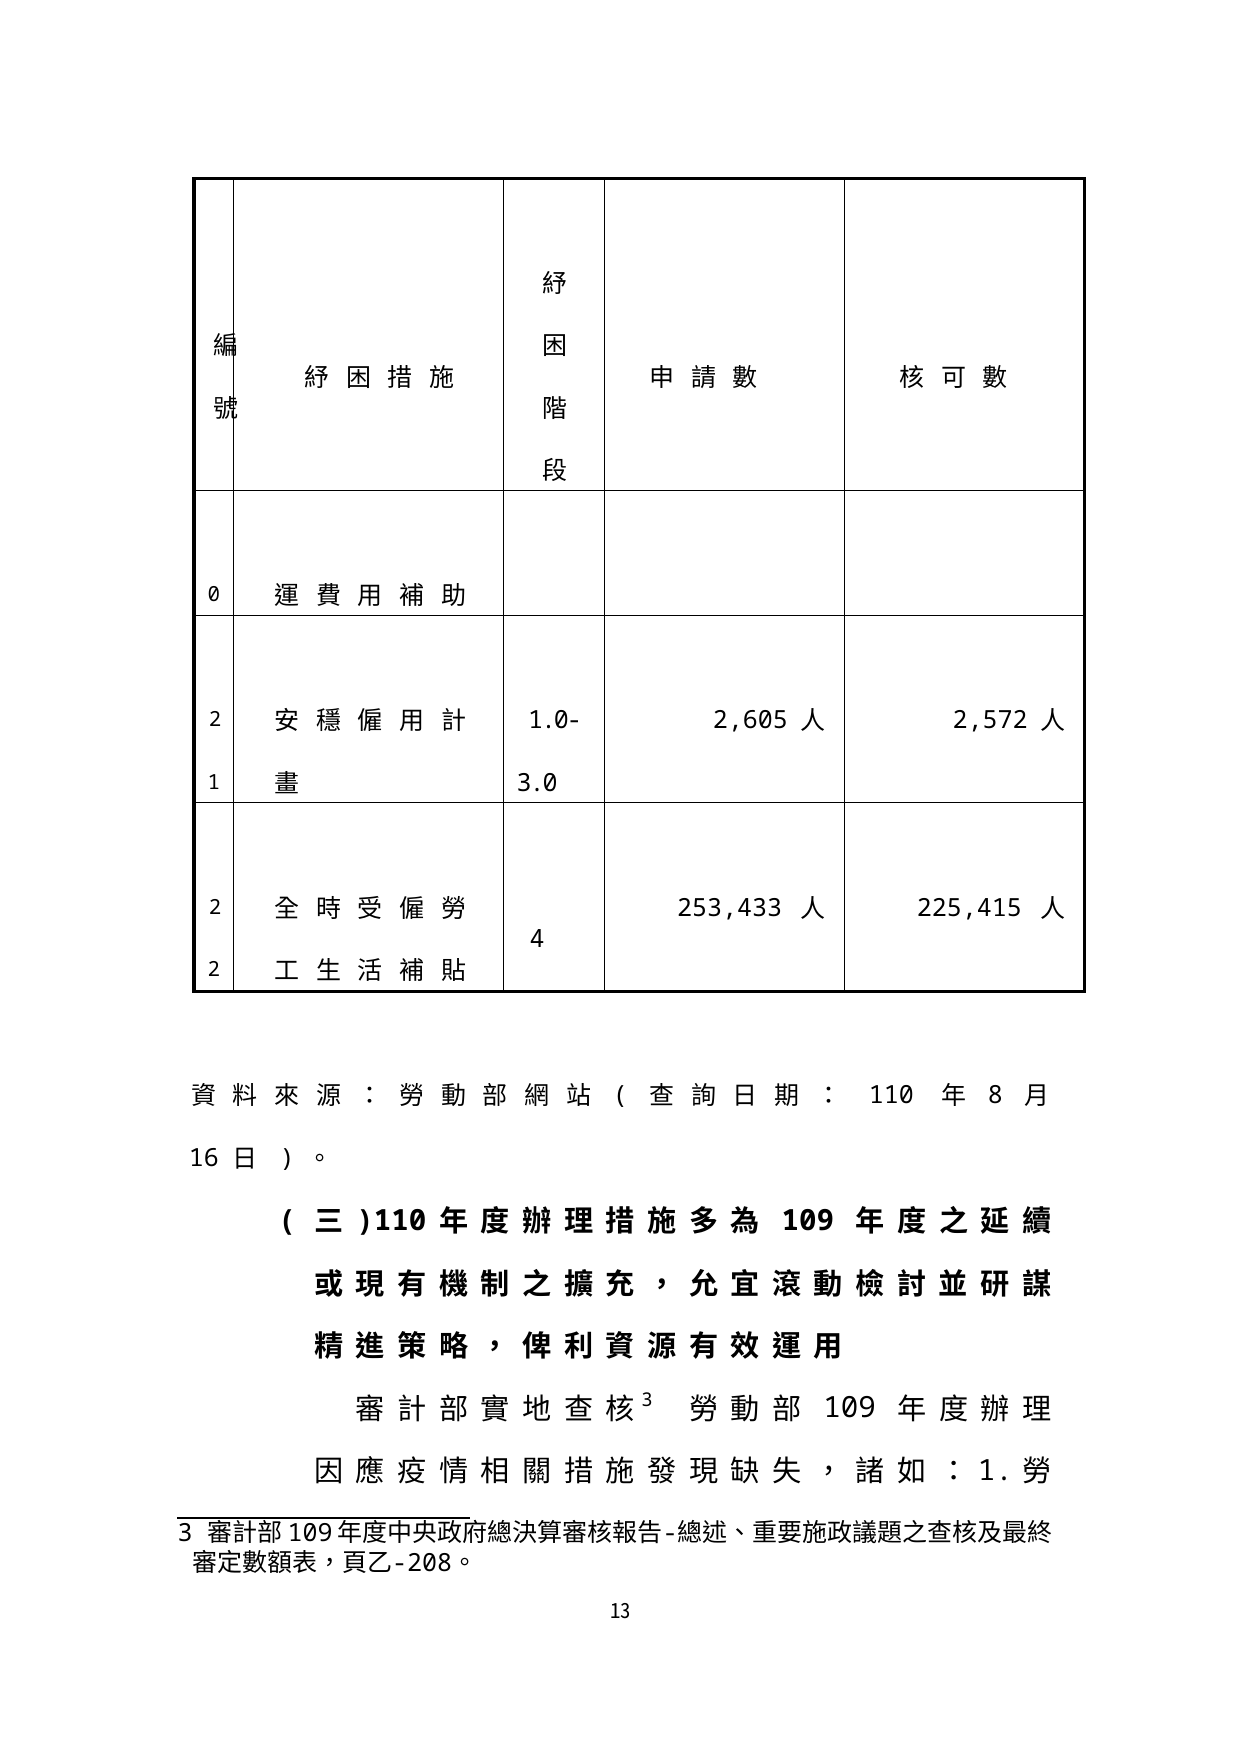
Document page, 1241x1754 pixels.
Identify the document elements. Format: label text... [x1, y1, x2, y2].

table_header 紓困措施 [234, 180, 503, 490]
table_cell 4 [504, 803, 604, 990]
table_cell 全時受僱勞工生活補貼 [234, 803, 503, 990]
table_header 編號 [196, 180, 233, 490]
table_cell 2,605人 [605, 616, 844, 802]
text 審計部實地查核勞動部109年度辦理因應疫情相關措施發現缺失，諸如：1.勞工生活補貼計畫經費不足部分以公務預算移緩濟急方式支應，嗣於第2 次追加預算辦理經費轉正，與相關規範未盡相符，且間有領受者資格與規劃補貼對象未盡貼合，亟待釐清妥處；2.勞工紓困貸款利息補貼對象有非屬受疫情影響致收入減少者；3.安心就業等紓困與補貼措施，對於重複支領之認定似過於寬鬆，復乏機關間聯繫查證機制，且間有應上傳資料未上傳不利比對情形；4.擴大辦理充電再出發訓練計畫，其中採線上參訓課程之學習時數認定缺乏明確規範，且間有事業單位以虛偽不實之書面文件結報，或核給金額超逾標準等情事，允宜確實檢討改進。 [271, 1365, 1058, 1490]
table_header 紓困 階段 [504, 180, 604, 490]
table_cell [845, 491, 1083, 615]
table_cell 1.0-3.0 [504, 616, 604, 802]
table_cell 225,415人 [845, 803, 1083, 990]
table_cell 22 [196, 803, 233, 990]
text 審計部109年度中央政府總決算審核報告-總述、重要施政議題之查核及最終審定數額表，頁乙-208。 [177, 1518, 1063, 1577]
table_cell 21 [196, 616, 233, 802]
table_header 申請數 [605, 180, 844, 490]
table_cell 運費用補助 [234, 491, 503, 615]
text 資料來源：勞動部網站(查詢日期：110年8月16日)。 [183, 1052, 1058, 1177]
table_cell 安穩僱用計畫 [234, 616, 503, 802]
table_header 核可數 [845, 180, 1083, 490]
table_cell 0 [196, 491, 233, 615]
table_cell 253,433人 [605, 803, 844, 990]
text (三)110年度辦理措施多為109年度之延續或現有機制之擴充，允宜滾動檢討並研謀精進策略，俾利資源有效運用 [242, 1177, 1058, 1365]
table_cell [504, 491, 604, 615]
table_cell [605, 491, 844, 615]
table_cell 2,572人 [845, 616, 1083, 802]
